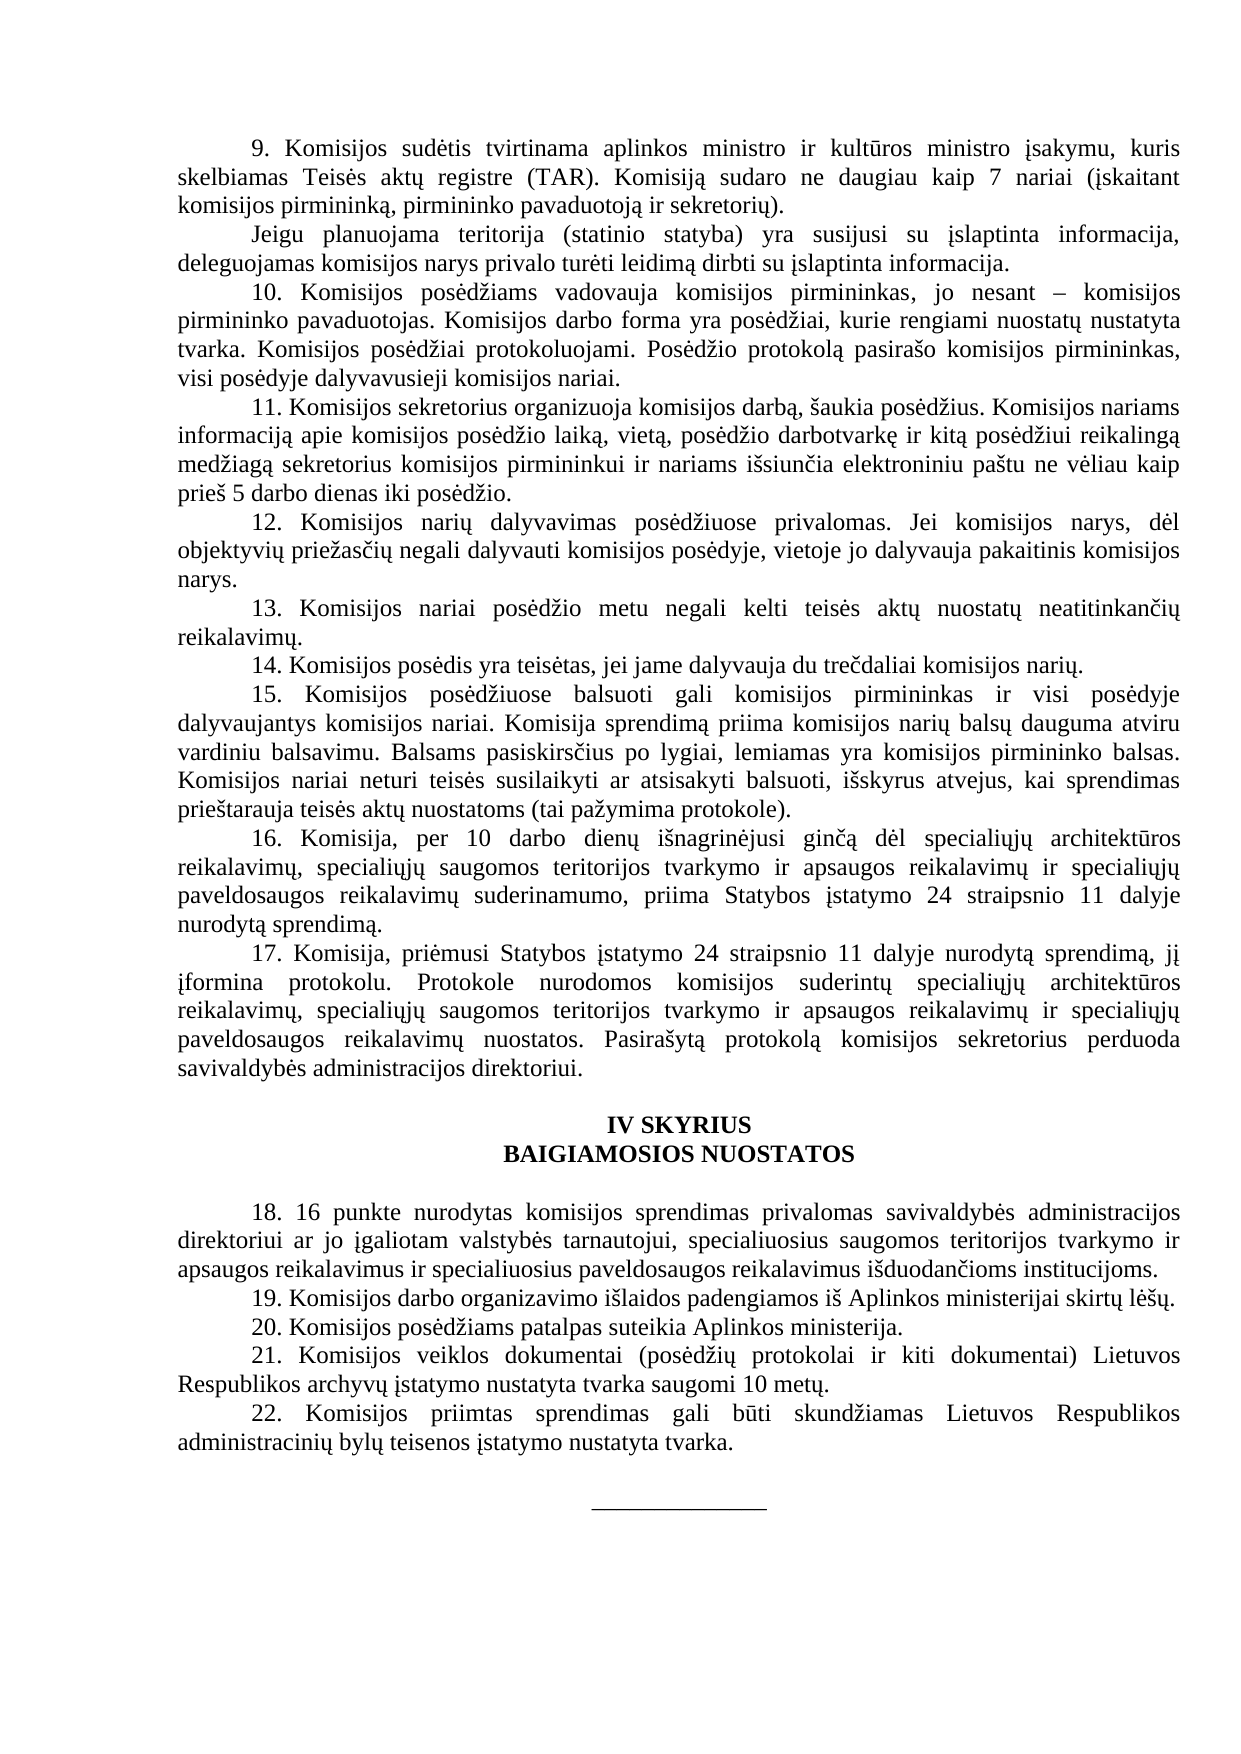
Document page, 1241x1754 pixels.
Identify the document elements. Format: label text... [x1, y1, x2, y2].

text 22. Komisijos priimtas sprendimas gali būti skundžiamas Lietuvos Respublikos administracinių bylų teisenos įstatymo nustatyta tvarka. [177, 1398, 1181, 1455]
text 19. Komisijos darbo organizavimo išlaidos padengiamos iš Aplinkos ministerijai skirtų lėšų. [177, 1283, 1181, 1312]
text 16. Komisija, per 10 darbo dienų išnagrinėjusi ginčą dėl specialiųjų architektūros reikalavimų, specialiųjų saugomos teritorijos tvarkymo ir apsaugos reikalavimų ir specialiųjų paveldosaugos reikalavimų suderinamumo, priima Statybos įstatymo 24 straipsnio 11 dalyje nurodytą sprendimą. [177, 823, 1181, 938]
text 15. Komisijos posėdžiuose balsuoti gali komisijos pirmininkas ir visi posėdyje dalyvaujantys komisijos nariai. Komisija sprendimą priima komisijos narių balsų dauguma atviru vardiniu balsavimu. Balsams pasiskirsčius po lygiai, lemiamas yra komisijos pirmininko balsas. Komisijos nariai neturi teisės susilaikyti ar atsisakyti balsuoti, išskyrus atvejus, kai sprendimas prieštarauja teisės aktų nuostatoms (tai pažymima protokole). [177, 679, 1181, 823]
text Jeigu planuojama teritorija (statinio statyba) yra susijusi su įslaptinta informacija, deleguojamas komisijos narys privalo turėti leidimą dirbti su įslaptinta informacija. [177, 219, 1181, 277]
text 18. 16 punkte nurodytas komisijos sprendimas privalomas savivaldybės administracijos direktoriui ar jo įgaliotam valstybės tarnautojui, specialiuosius saugomos teritorijos tvarkymo ir apsaugos reikalavimus ir specialiuosius paveldosaugos reikalavimus išduodančioms institucijoms. [177, 1197, 1181, 1283]
text ______________ [177, 1484, 1181, 1513]
text 12. Komisijos narių dalyvavimas posėdžiuose privalomas. Jei komisijos narys, dėl objektyvių priežasčių negali dalyvauti komisijos posėdyje, vietoje jo dalyvauja pakaitinis komisijos narys. [177, 507, 1181, 593]
text IV skyrius [177, 1110, 1181, 1139]
text 14. Komisijos posėdis yra teisėtas, jei jame dalyvauja du trečdaliai komisijos narių. [177, 650, 1181, 679]
text BAIGIAMOSIOS NUOSTATOS [177, 1139, 1181, 1168]
text 13. Komisijos nariai posėdžio metu negali kelti teisės aktų nuostatų neatitinkančių reikalavimų. [177, 593, 1181, 650]
text 9. Komisijos sudėtis tvirtinama aplinkos ministro ir kultūros ministro įsakymu, kuris skelbiamas Teisės aktų registre (TAR). Komisiją sudaro ne daugiau kaip 7 nariai (įskaitant komisijos pirmininką, pirmininko pavaduotoją ir sekretorių). [177, 133, 1181, 219]
text 10. Komisijos posėdžiams vadovauja komisijos pirmininkas, jo nesant – komisijos pirmininko pavaduotojas. Komisijos darbo forma yra posėdžiai, kurie rengiami nuostatų nustatyta tvarka. Komisijos posėdžiai protokoluojami. Posėdžio protokolą pasirašo komisijos pirmininkas, visi posėdyje dalyvavusieji komisijos nariai. [177, 277, 1181, 392]
text 11. Komisijos sekretorius organizuoja komisijos darbą, šaukia posėdžius. Komisijos nariams informaciją apie komisijos posėdžio laiką, vietą, posėdžio darbotvarkę ir kitą posėdžiui reikalingą medžiagą sekretorius komisijos pirmininkui ir nariams išsiunčia elektroniniu paštu ne vėliau kaip prieš 5 darbo dienas iki posėdžio. [177, 392, 1181, 507]
text 20. Komisijos posėdžiams patalpas suteikia Aplinkos ministerija. [177, 1312, 1181, 1340]
text 17. Komisija, priėmusi Statybos įstatymo 24 straipsnio 11 dalyje nurodytą sprendimą, jį įformina protokolu. Protokole nurodomos komisijos suderintų specialiųjų architektūros reikalavimų, specialiųjų saugomos teritorijos tvarkymo ir apsaugos reikalavimų ir specialiųjų paveldosaugos reikalavimų nuostatos. Pasirašytą protokolą komisijos sekretorius perduoda savivaldybės administracijos direktoriui. [177, 938, 1181, 1082]
text 21. Komisijos veiklos dokumentai (posėdžių protokolai ir kiti dokumentai) Lietuvos Respublikos archyvų įstatymo nustatyta tvarka saugomi 10 metų. [177, 1340, 1181, 1398]
